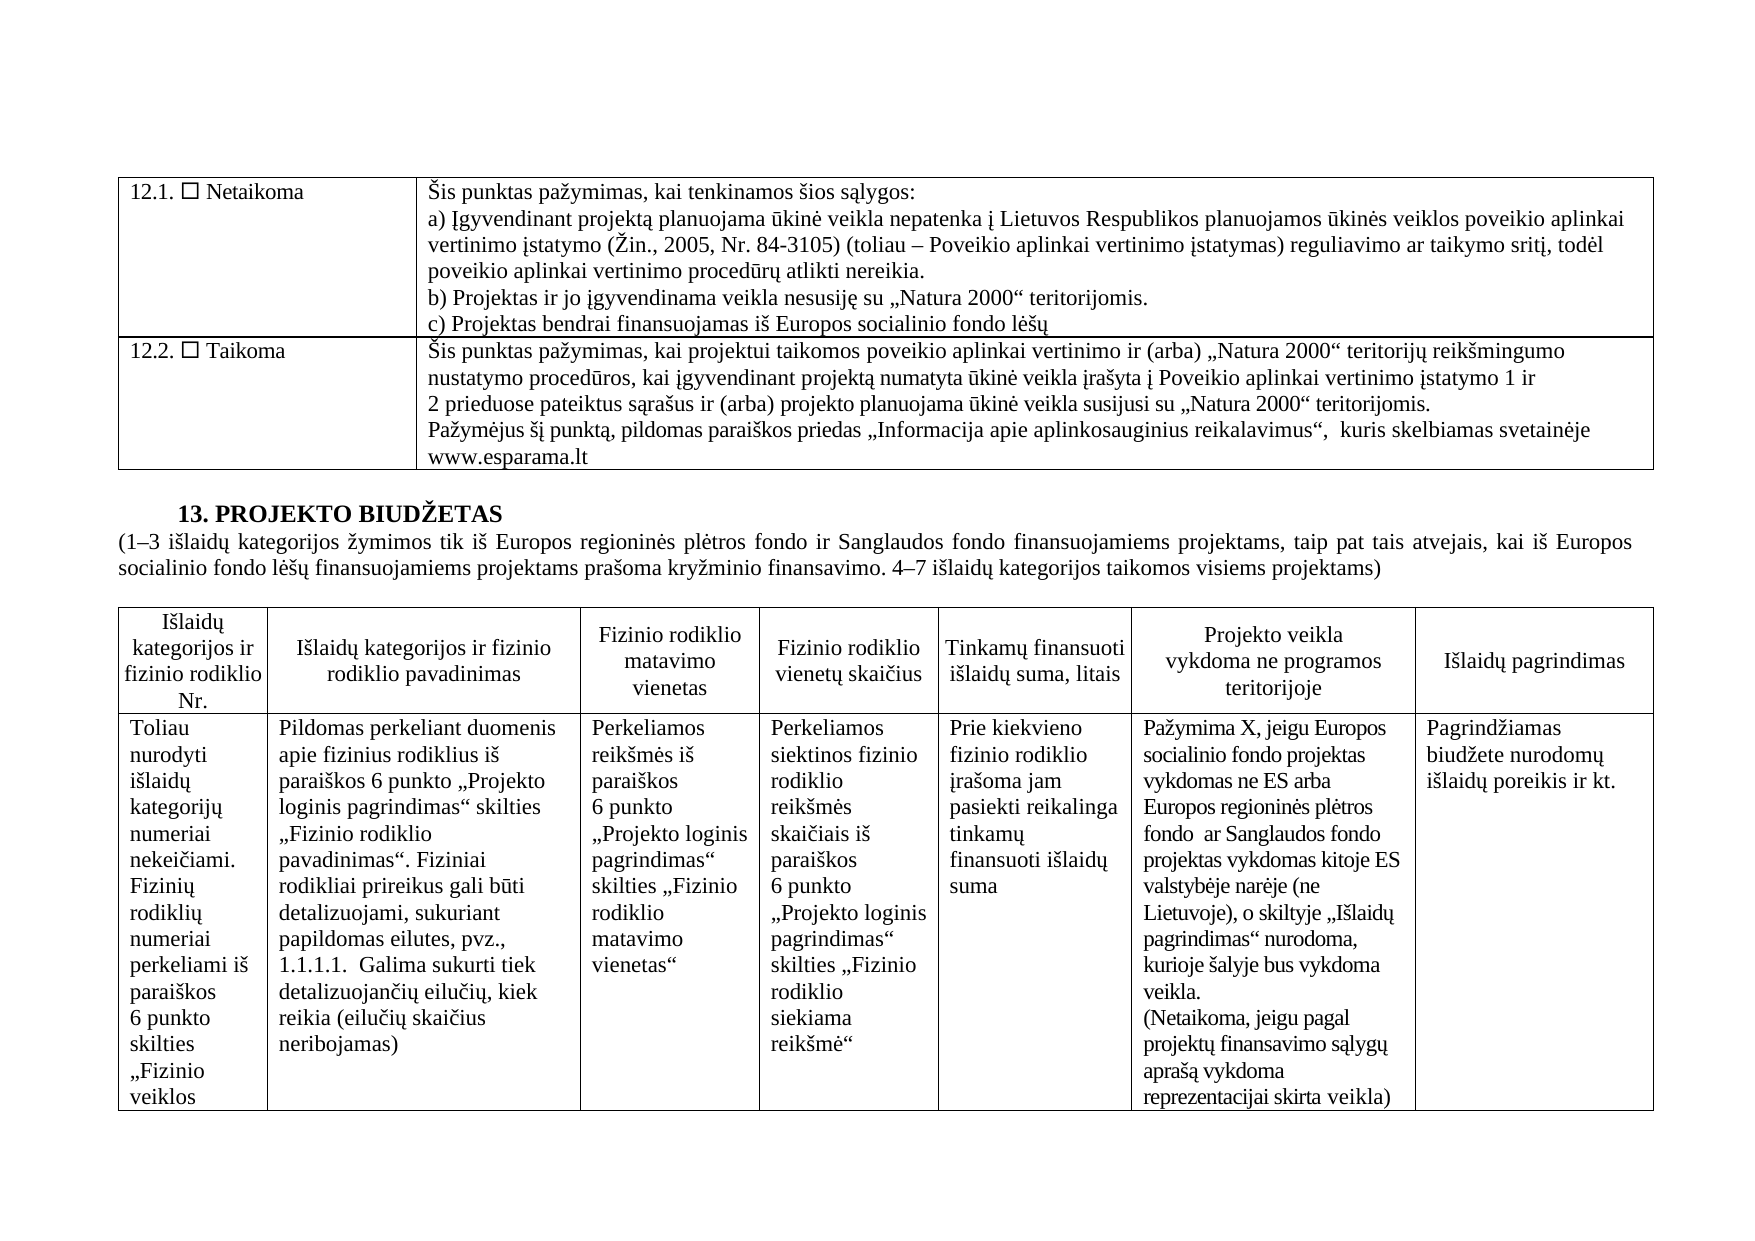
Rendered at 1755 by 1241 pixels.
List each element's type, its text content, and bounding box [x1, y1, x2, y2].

table_header Projekto veikla vykdoma ne programos teritorijoje [1132, 608, 1415, 713]
table_cell Pagrindžiamas biudžete nurodomų išlaidų poreikis ir kt. [1416, 714, 1653, 1109]
table_cell Šis punktas pažymimas, kai projektui taikomos poveikio aplinkai vertinimo ir (arba) „Natura 2000“ teritorijų reikšmingumo nustatymo procedūros, kai įgyvendinant projektą numatyta ūkinė veikla įrašyta į Poveikio aplinkai vertinimo įstatymo 1 ir 2 prieduose pateiktus sąrašus ir (arba) projekto planuojama ūkinė veikla susijusi su „Natura 2000“ teritorijomis. Pažymėjus šį punktą, pildomas paraiškos priedas „Informacija apie aplinkosauginius reikalavimus“, kuris skelbiamas svetainėje www.esparama.lt [417, 338, 1653, 469]
table_cell Toliau nurodyti išlaidų kategorijų numeriai nekeičiami. Fizinių rodiklių numeriai perkeliami iš paraiškos 6 punkto skilties „Fizinio veiklos [119, 714, 267, 1109]
table_header Išlaidų kategorijos ir fizinio rodiklio pavadinimas [268, 608, 580, 713]
table_header Išlaidų pagrindimas [1416, 608, 1653, 713]
table_cell Perkeliamos reikšmės iš paraiškos 6 punkto „Projekto loginis pagrindimas“ skilties „Fizinio rodiklio matavimo vienetas“ [581, 714, 759, 1109]
table_header Tinkamų finansuoti išlaidų suma, litais [939, 608, 1131, 713]
table_header Šis punktas pažymimas, kai tenkinamos šios sąlygos: a) Įgyvendinant projektą planuojama ūkinė veikla nepatenka į Lietuvos Respublikos planuojamos ūkinės veiklos poveikio aplinkai vertinimo įstatymo (Žin., 2005, Nr. 84-3105) (toliau – Poveikio aplinkai vertinimo įstatymas) reguliavimo ar taikymo sritį, todėl poveikio aplinkai vertinimo procedūrų atlikti nereikia. b) Projektas ir jo įgyvendinama veikla nesusiję su „Natura 2000“ teritorijomis. c) Projektas bendrai finansuojamas iš Europos socialinio fondo lėšų [417, 178, 1653, 336]
table_cell Prie kiekvieno fizinio rodiklio įrašoma jam pasiekti reikalinga tinkamų finansuoti išlaidų suma [939, 714, 1131, 1109]
table_cell Perkeliamos siektinos fizinio rodiklio reikšmės skaičiais iš paraiškos 6 punkto „Projekto loginis pagrindimas“ skilties „Fizinio rodiklio siekiama reikšmė“ [760, 714, 938, 1109]
table_header Fizinio rodiklio matavimo vienetas [581, 608, 759, 713]
table_header Fizinio rodiklio vienetų skaičius [760, 608, 938, 713]
text (1–3 išlaidų kategorijos žymimos tik iš Europos regioninės plėtros fondo ir Sanglaudos fondo finansuojamiems projektams, taip pat tais atvejais, kai iš Europos socialinio fondo lėšų finansuojamiems projektams prašoma kryžminio finansavimo. 4–7 išlaidų kategorijos taikomos visiems projektams) [118, 528, 1636, 580]
table_cell Pažymima X, jeigu Europos socialinio fondo projektas vykdomas ne ES arba Europos regioninės plėtros fondo ar Sanglaudos fondo projektas vykdomas kitoje ES valstybėje narėje (ne Lietuvoje), o skiltyje „Išlaidų pagrindimas“ nurodoma, kurioje šalyje bus vykdoma veikla. (Netaikoma, jeigu pagal projektų finansavimo sąlygų aprašą vykdoma reprezentacijai skirta veikla) [1132, 714, 1415, 1109]
table_header 12.1. [] Netaikoma [119, 178, 416, 336]
table_cell 12.2. [] Taikoma [119, 338, 416, 469]
table_header Išlaidų kategorijos ir fizinio rodiklio Nr. [119, 608, 267, 713]
text 13. PROJEKTO BIUDŽETAS [118, 499, 1636, 528]
table_cell Pildomas perkeliant duomenis apie fizinius rodiklius iš paraiškos 6 punkto „Projekto loginis pagrindimas“ skilties „Fizinio rodiklio pavadinimas“. Fiziniai rodikliai prireikus gali būti detalizuojami, sukuriant papildomas eilutes, pvz., 1.1.1.1. Galima sukurti tiek detalizuojančių eilučių, kiek reikia (eilučių skaičius neribojamas) [268, 714, 580, 1109]
